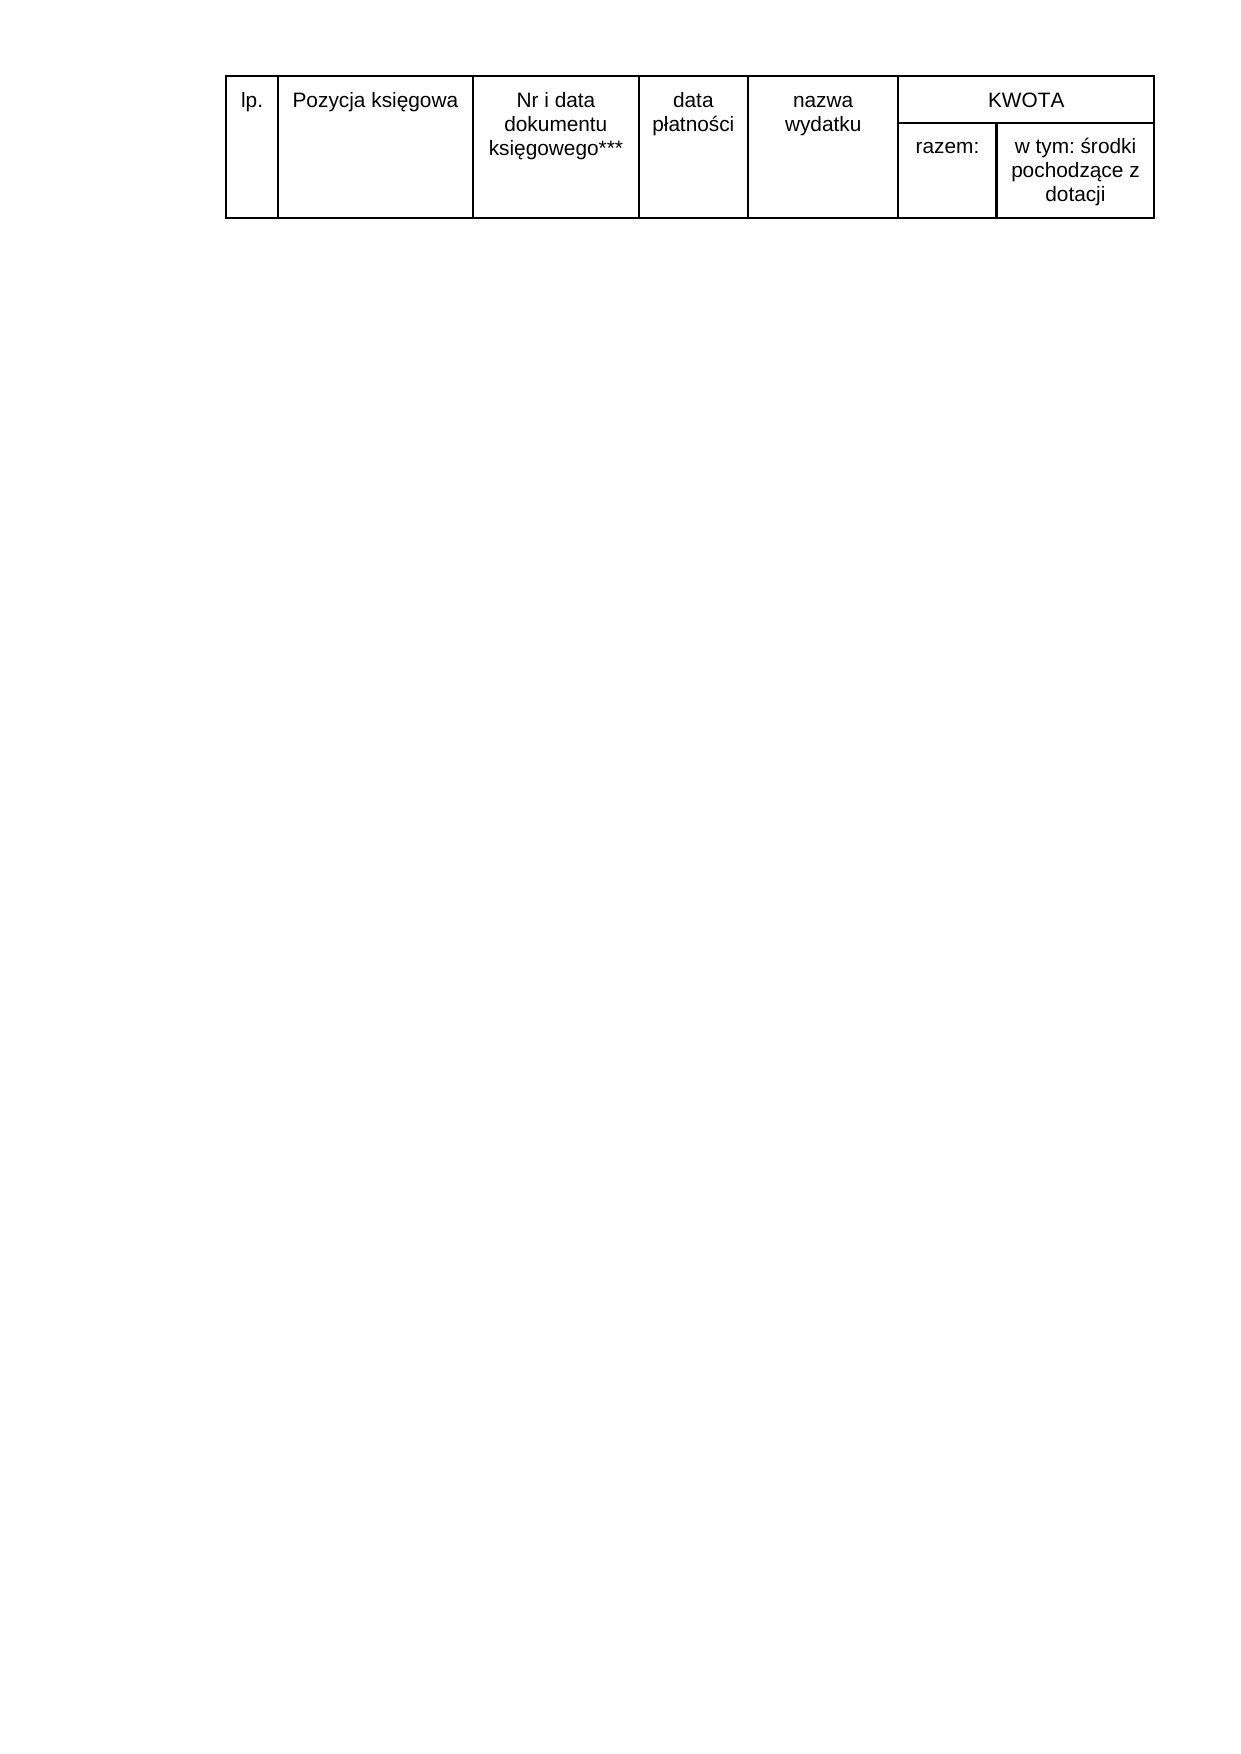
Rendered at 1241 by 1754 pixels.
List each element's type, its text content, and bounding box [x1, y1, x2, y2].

table_cell razem: [899, 124, 995, 217]
table_header nazwa wydatku [749, 77, 897, 217]
table_header Pozycja księgowa [279, 77, 472, 217]
table_cell w tym: środki pochodzące z dotacji [998, 124, 1153, 217]
table_header data płatności [640, 77, 747, 217]
table_header KWOTA [899, 77, 1153, 122]
table_header lp. [227, 77, 277, 217]
table_header Nr i data dokumentu księgowego*** [474, 77, 638, 217]
